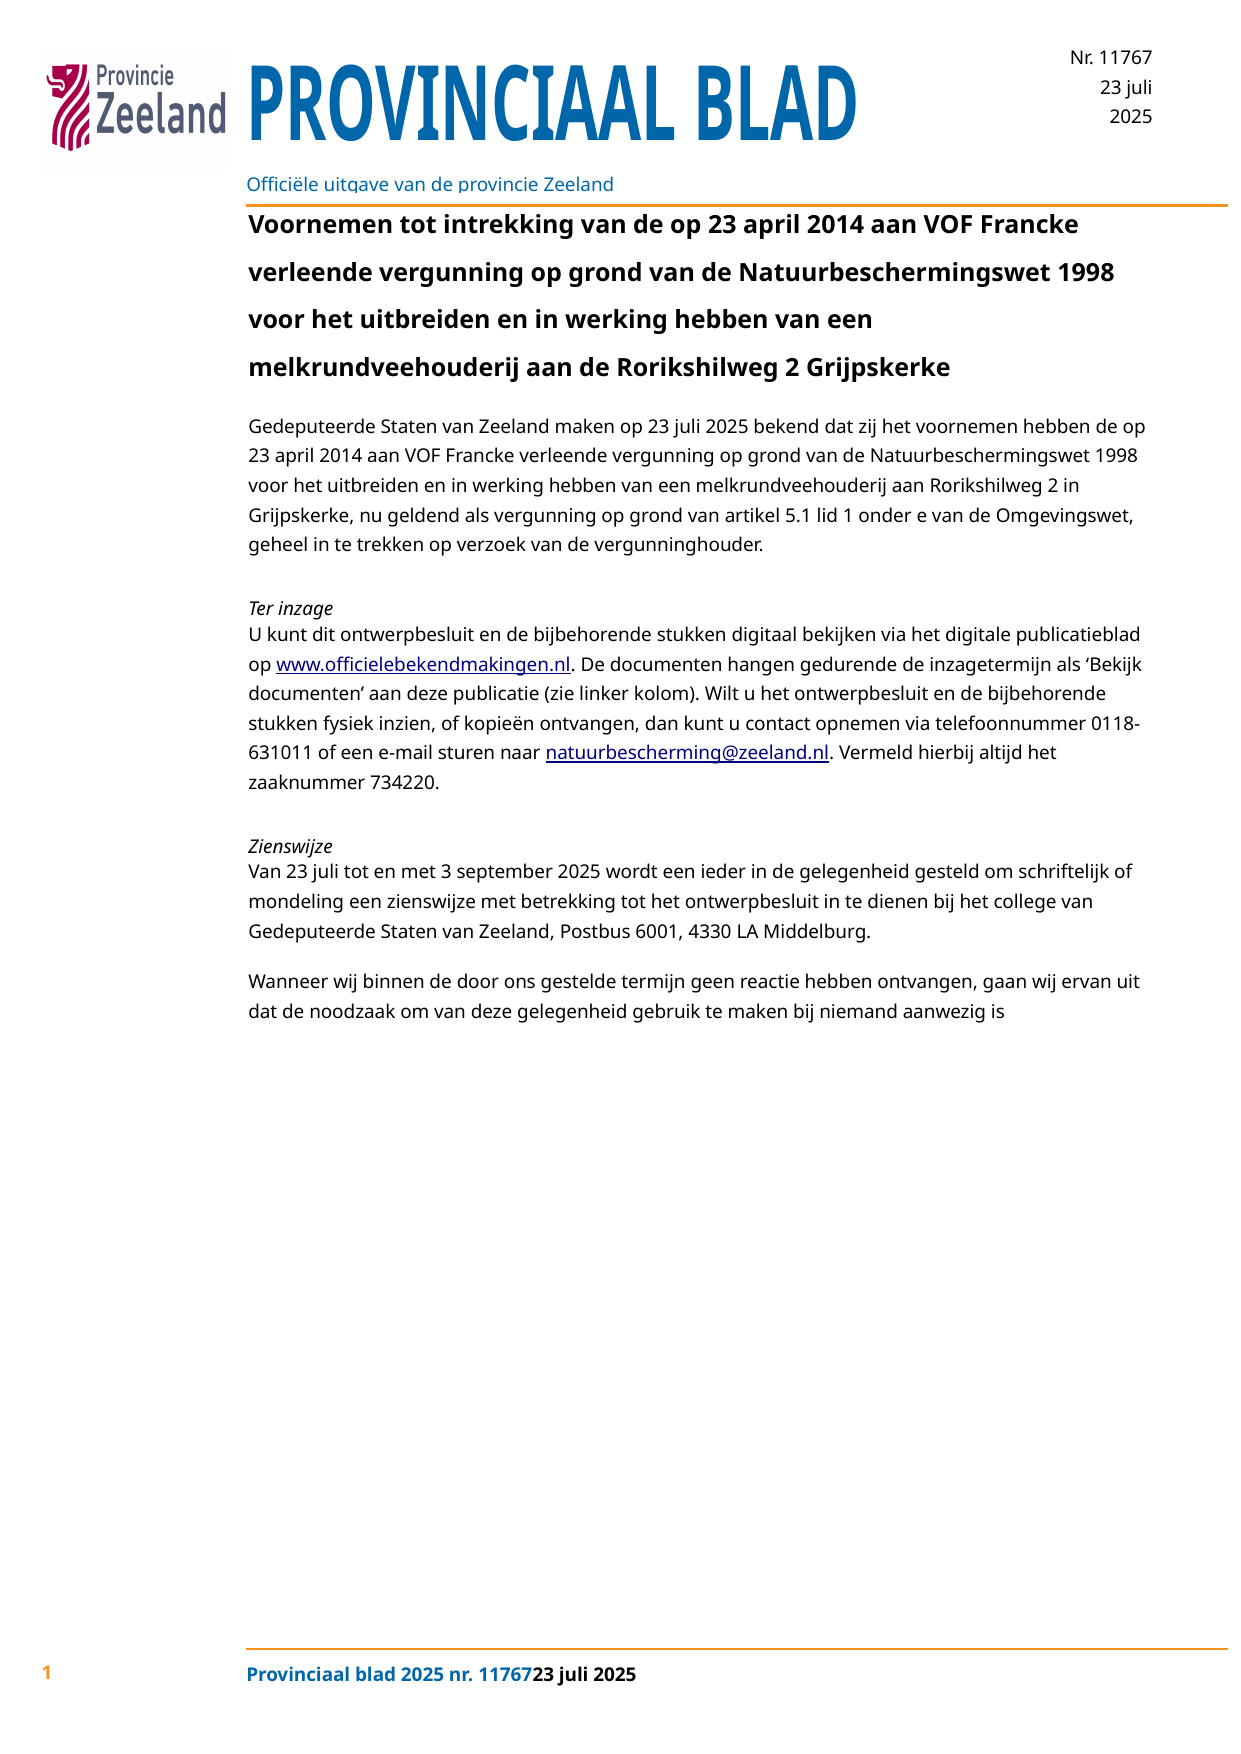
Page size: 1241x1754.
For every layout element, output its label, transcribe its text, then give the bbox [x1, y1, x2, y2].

text Voornemen tot intrekking van de op 23 april 2014 aan VOF Francke verleende vergunning op grond van de Natuurbeschermingswet 1998 voor het uitbreiden en in werking hebben van een melkrundveehouderij aan de Rorikshilweg 2 Grijpskerke [248, 207, 1152, 384]
text Ter inzage [248, 595, 1152, 621]
picture [41, 47, 231, 172]
text Wanneer wij binnen de door ons gestelde termijn geen reactie hebben ontvangen, gaan wij ervan uit dat de noodzaak om van deze gelegenheid gebruik te maken bij niemand aanwezig is [248, 968, 1152, 1024]
text Zienswijze [248, 833, 1152, 859]
text Gedeputeerde Staten van Zeeland maken op 23 juli 2025 bekend dat zij het voornemen hebben de op 23 april 2014 aan VOF Francke verleende vergunning op grond van de Natuurbeschermingswet 1998 voor het uitbreiden en in werking hebben van een melkrundveehouderij aan Rorikshilweg 2 in Grijpskerke, nu geldend als vergunning op grond van artikel 5.1 lid 1 onder e van de Omgevingswet, geheel in te trekken op verzoek van de vergunninghouder. [248, 413, 1152, 557]
text U kunt dit ontwerpbesluit en de bijbehorende stukken digitaal bekijken via het digitale publicatieblad op www.officielebekendmakingen.nl. De documenten hangen gedurende de inzagetermijn als ‘Bekijk documenten’ aan deze publicatie (zie linker kolom). Wilt u het ontwerpbesluit en de bijbehorende stukken fysiek inzien, of kopieën ontvangen, dan kunt u contact opnemen via telefoonnummer 0118-631011 of een e-mail sturen naar natuurbescherming@zeeland.nl. Vermeld hierbij altijd het zaaknummer 734220. [248, 621, 1152, 795]
text Van 23 juli tot en met 3 september 2025 wordt een ieder in de gelegenheid gesteld om schriftelijk of mondeling een zienswijze met betrekking tot het ontwerpbesluit in te dienen bij het college van Gedeputeerde Staten van Zeeland, Postbus 6001, 4330 LA Middelburg. [248, 859, 1152, 944]
